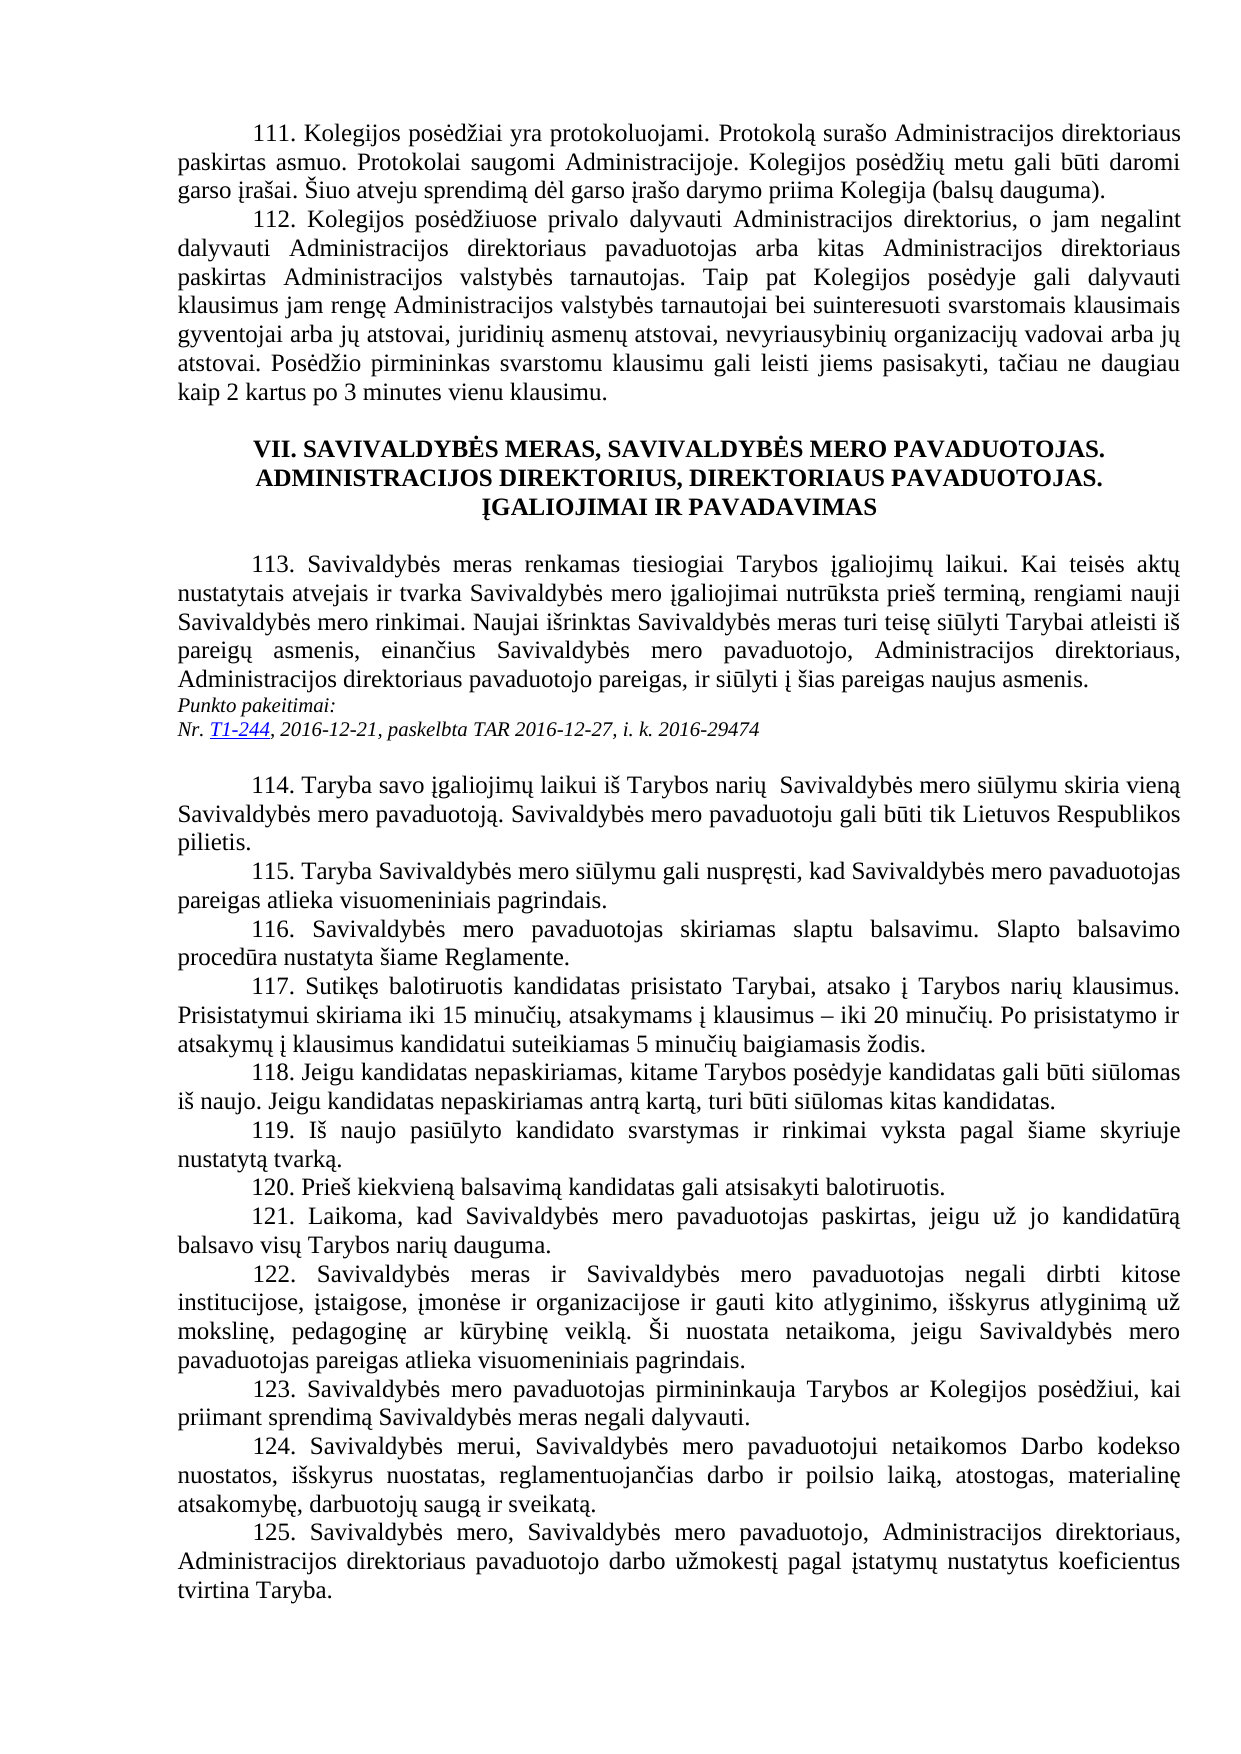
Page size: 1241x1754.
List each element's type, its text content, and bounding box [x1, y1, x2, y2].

text 121. Laikoma, kad Savivaldybės mero pavaduotojas paskirtas, jeigu už jo kandidatūrą balsavo visų Tarybos narių dauguma. [177, 1201, 1181, 1259]
text 112. Kolegijos posėdžiuose privalo dalyvauti Administracijos direktorius, o jam negalint dalyvauti Administracijos direktoriaus pavaduotojas arba kitas Administracijos direktoriaus paskirtas Administracijos valstybės tarnautojas. Taip pat Kolegijos posėdyje gali dalyvauti klausimus jam rengę Administracijos valstybės tarnautojai bei suinteresuoti svarstomais klausimais gyventojai arba jų atstovai, juridinių asmenų atstovai, nevyriausybinių organizacijų vadovai arba jų atstovai. Posėdžio pirmininkas svarstomu klausimu gali leisti jiems pasisakyti, tačiau ne daugiau kaip 2 kartus po 3 minutes vienu klausimu. [177, 204, 1181, 406]
text VII. SAVIVALDYBĖS MERAS, SAVIVALDYBĖS MERO PAVADUOTOJAS. ADMINISTRACIJOS DIREKTORIUS, DIREKTORIAUS PAVADUOTOJAS. ĮGALIOJIMAI IR PAVADAVIMAS [177, 434, 1181, 521]
text Nr. T1-244, 2016-12-21, paskelbta TAR 2016-12-27, i. k. 2016-29474 [177, 717, 1181, 741]
text 120. Prieš kiekvieną balsavimą kandidatas gali atsisakyti balotiruotis. [177, 1172, 1181, 1201]
text 111. Kolegijos posėdžiai yra protokoluojami. Protokolą surašo Administracijos direktoriaus paskirtas asmuo. Protokolai saugomi Administracijoje. Kolegijos posėdžių metu gali būti daromi garso įrašai. Šiuo atveju sprendimą dėl garso įrašo darymo priima Kolegija (balsų dauguma). [177, 118, 1181, 204]
text 124. Savivaldybės merui, Savivaldybės mero pavaduotojui netaikomos Darbo kodekso nuostatos, išskyrus nuostatas, reglamentuojančias darbo ir poilsio laiką, atostogas, materialinę atsakomybę, darbuotojų saugą ir sveikatą. [177, 1431, 1181, 1517]
text 122. Savivaldybės meras ir Savivaldybės mero pavaduotojas negali dirbti kitose institucijose, įstaigose, įmonėse ir organizacijose ir gauti kito atlyginimo, išskyrus atlyginimą už mokslinę, pedagoginę ar kūrybinę veiklą. Ši nuostata netaikoma, jeigu Savivaldybės mero pavaduotojas pareigas atlieka visuomeniniais pagrindais. [177, 1259, 1181, 1374]
text 114. Taryba savo įgaliojimų laikui iš Tarybos narių Savivaldybės mero siūlymu skiria vieną Savivaldybės mero pavaduotoją. Savivaldybės mero pavaduotoju gali būti tik Lietuvos Respublikos pilietis. [177, 770, 1181, 856]
text 123. Savivaldybės mero pavaduotojas pirmininkauja Tarybos ar Kolegijos posėdžiui, kai priimant sprendimą Savivaldybės meras negali dalyvauti. [177, 1374, 1181, 1431]
text 115. Taryba Savivaldybės mero siūlymu gali nuspręsti, kad Savivaldybės mero pavaduotojas pareigas atlieka visuomeniniais pagrindais. [177, 856, 1181, 914]
text 113. Savivaldybės meras renkamas tiesiogiai Tarybos įgaliojimų laikui. Kai teisės aktų nustatytais atvejais ir tvarka Savivaldybės mero įgaliojimai nutrūksta prieš terminą, rengiami nauji Savivaldybės mero rinkimai. Naujai išrinktas Savivaldybės meras turi teisę siūlyti Tarybai atleisti iš pareigų asmenis, einančius Savivaldybės mero pavaduotojo, Administracijos direktoriaus, Administracijos direktoriaus pavaduotojo pareigas, ir siūlyti į šias pareigas naujus asmenis. [177, 549, 1181, 693]
text Punkto pakeitimai: [177, 693, 1181, 717]
text 117. Sutikęs balotiruotis kandidatas prisistato Tarybai, atsako į Tarybos narių klausimus. Prisistatymui skiriama iki 15 minučių, atsakymams į klausimus – iki 20 minučių. Po prisistatymo ir atsakymų į klausimus kandidatui suteikiamas 5 minučių baigiamasis žodis. [177, 971, 1181, 1057]
text 125. Savivaldybės mero, Savivaldybės mero pavaduotojo, Administracijos direktoriaus, Administracijos direktoriaus pavaduotojo darbo užmokestį pagal įstatymų nustatytus koeficientus tvirtina Taryba. [177, 1517, 1181, 1604]
text 116. Savivaldybės mero pavaduotojas skiriamas slaptu balsavimu. Slapto balsavimo procedūra nustatyta šiame Reglamente. [177, 914, 1181, 971]
text 119. Iš naujo pasiūlyto kandidato svarstymas ir rinkimai vyksta pagal šiame skyriuje nustatytą tvarką. [177, 1115, 1181, 1172]
text 118. Jeigu kandidatas nepaskiriamas, kitame Tarybos posėdyje kandidatas gali būti siūlomas iš naujo. Jeigu kandidatas nepaskiriamas antrą kartą, turi būti siūlomas kitas kandidatas. [177, 1057, 1181, 1115]
